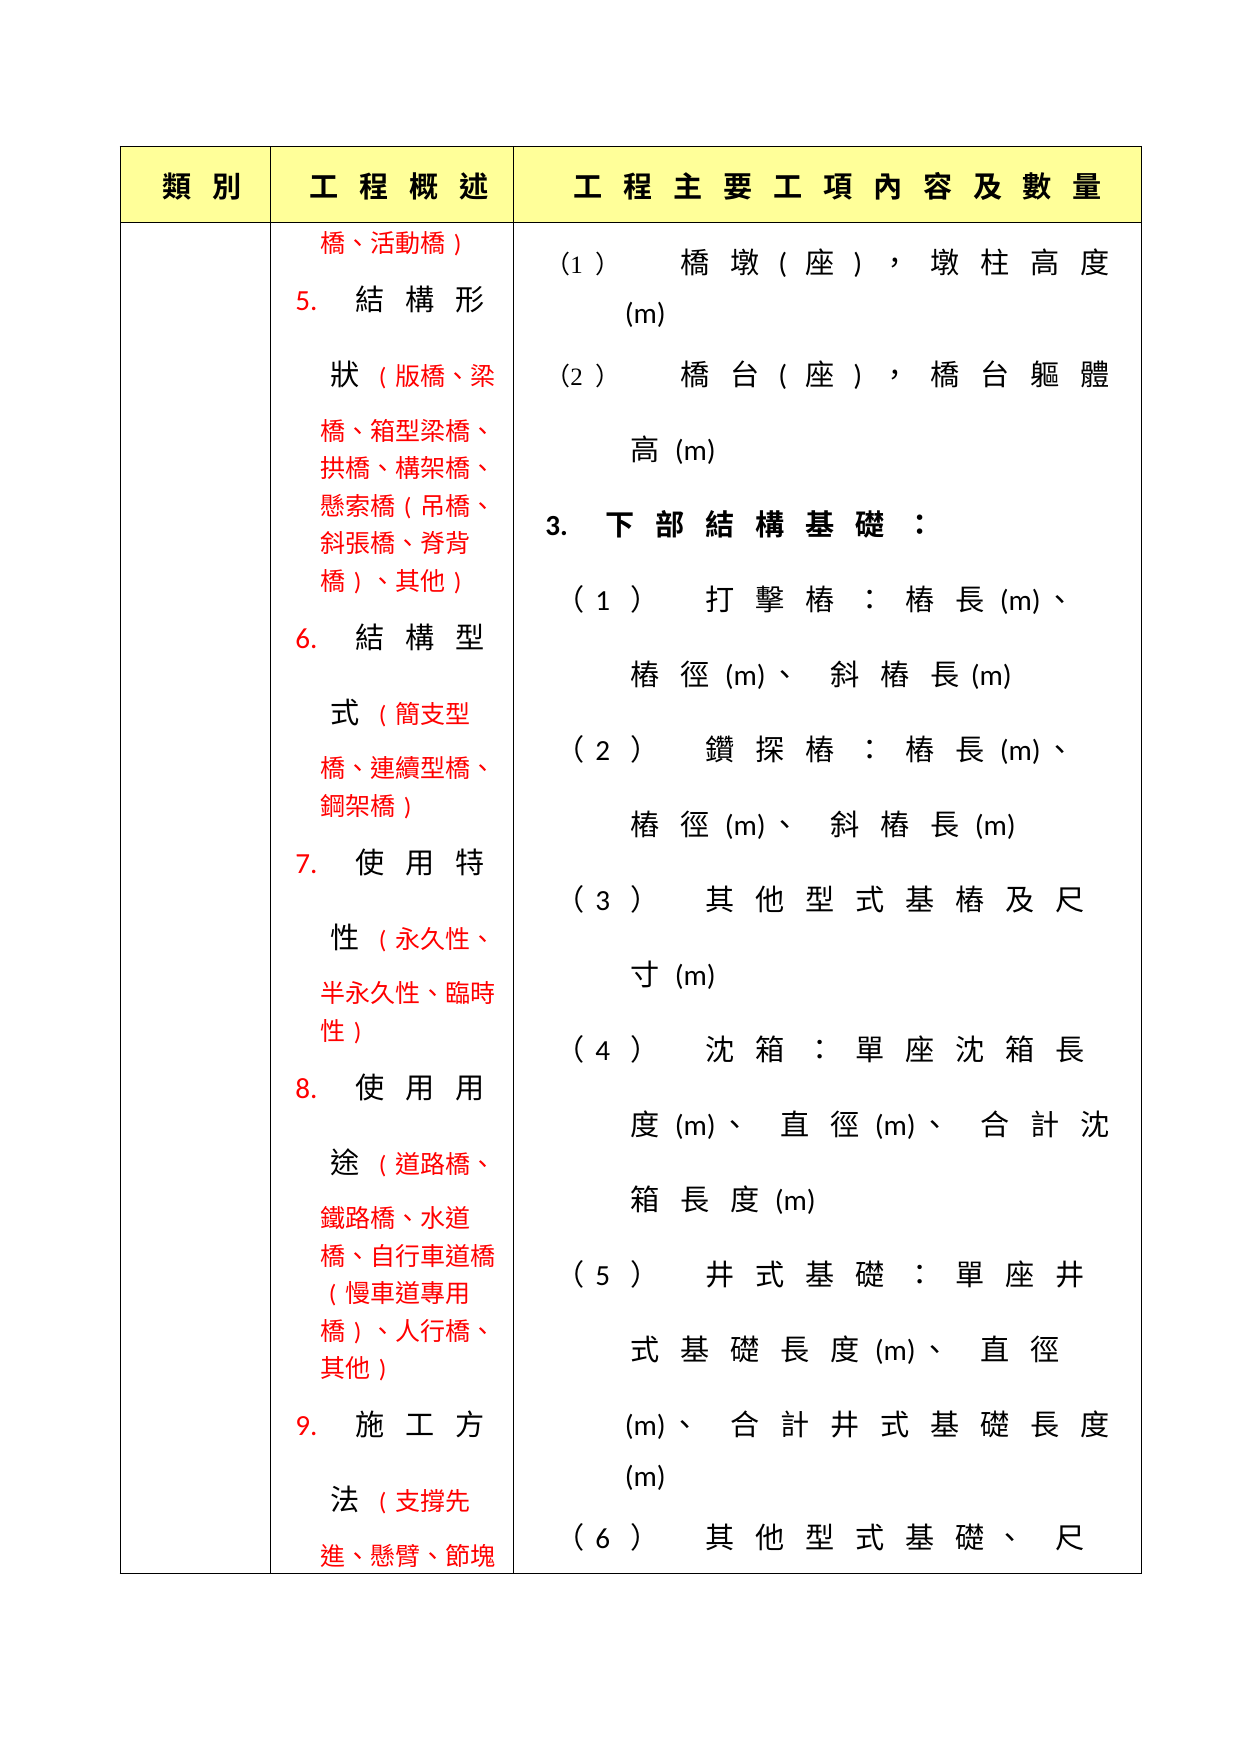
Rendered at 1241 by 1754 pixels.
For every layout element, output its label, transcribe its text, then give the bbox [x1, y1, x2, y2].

table_cell [121, 223, 270, 1573]
table_header 工程主要工項內容及數量 [514, 147, 1141, 222]
table_cell 設置用途(陸橋、跨河橋、棧橋、捷運、其他) 構成材料(鋼、木、鋼筋混凝土、磚、石、預力混凝土、其他) 形狀(直橋、曲線橋、斜橋、其他) 交通需求(固定式橋、活動橋) 結構形狀(版橋、梁橋、箱型梁橋、拱橋、構架橋、懸索橋(吊橋、斜張橋、脊背橋)、其他) 結構型式(簡支型橋、連續型橋、鋼架橋) 使用特性(永久性、半永久性、臨時性) 使用用途(道路橋、鐵路橋、水道橋、自行車道橋(慢車道專用橋)、人行橋、其他) 施工方法(支撐先進、懸臂、節塊推進、預鑄節塊吊裝、場撐逐跨、場撐就地澆築、預力I型樑、預力U型樑) 橋梁總體尺寸(總長度、寬度) 鋼構橋之聯結方式(鉚釘、焊接、螺栓) [271, 223, 513, 1573]
table_cell 上部結構： 橋梁全長(m)、寬度(m)、面積(m2) 跨徑(m)、最大跨徑(m) 橋梁淨寬(m) 連續型橋之一單元連續孔數(孔)、長度（即伸縮縫間距）(m)、單元數量 下部結構： 橋墩(座)，墩柱高度(m) 橋台(座)，橋台軀體高(m) 下部結構基礎： 打擊樁：樁長(m)、樁徑(m)、斜樁長(m) 鑽探樁：樁長(m)、樁徑(m)、斜樁長(m) 其他型式基樁及尺寸(m) 沈箱：單座沈箱長度(m)、直徑(m)、合計沈箱長度(m) 井式基礎：單座井式基礎長度(m)、直徑(m)、合計井式基礎長度(m) 其他型式基礎、尺寸(m) 伸縮縫(道)、伸縮量(cm) 支承：種類、型式、數量(處) 防震設施或防落裝置：止震塊數量(處)、防落拉桿數量(處)。 [514, 223, 1141, 1573]
table_header 類別 [121, 147, 270, 222]
table_header 工程概述 [271, 147, 513, 222]
